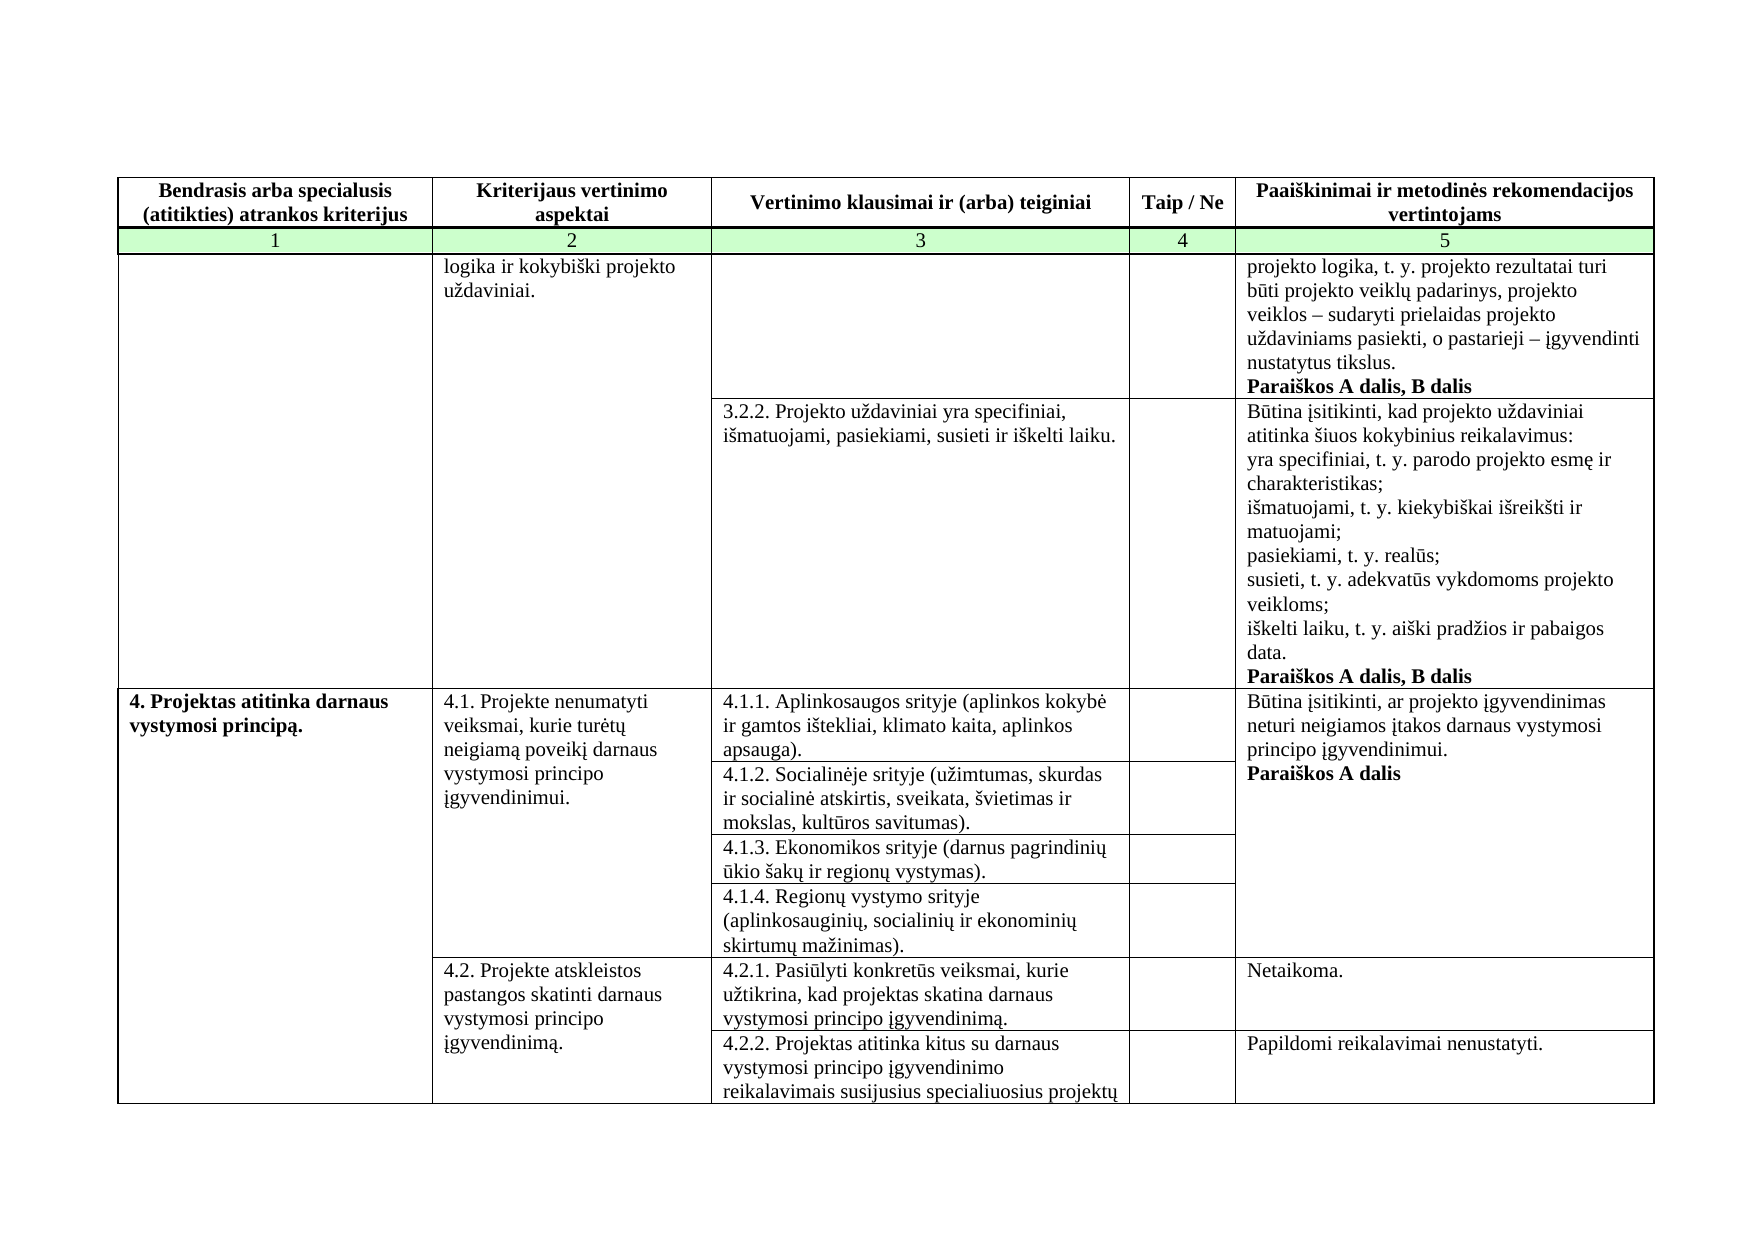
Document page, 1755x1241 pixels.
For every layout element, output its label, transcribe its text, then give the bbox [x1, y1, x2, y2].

table_cell 4 [1130, 229, 1235, 252]
table_cell Papildomi reikalavimai nenustatyti. [1236, 1031, 1653, 1103]
table_header Kriterijaus vertinimo aspektai [433, 178, 711, 226]
table_cell 4.1. Projekte nenumatyti veiksmai, kurie turėtų neigiamą poveikį darnaus vystymosi principo įgyvendinimui. [433, 689, 711, 957]
table_cell [1130, 399, 1235, 688]
table_cell 4.1.2. Socialinėje srityje (užimtumas, skurdas ir socialinė atskirtis, sveikata, švietimas ir mokslas, kultūros savitumas). [712, 762, 1129, 834]
table_header Paaiškinimai ir metodinės rekomendacijos vertintojams [1236, 178, 1653, 226]
table_cell 2 [433, 229, 711, 252]
table_cell [1130, 958, 1235, 1030]
table_cell 4. Projektas atitinka darnaus vystymosi principą. [119, 689, 432, 1103]
table_cell [1130, 762, 1235, 834]
table_cell logika ir kokybiški projekto uždaviniai. [433, 255, 711, 688]
table_cell 3 [712, 229, 1129, 252]
table_cell [1130, 835, 1235, 883]
table_cell Būtina įsitikinti, ar projekto įgyvendinimas neturi neigiamos įtakos darnaus vystymosi principo įgyvendinimui. Paraiškos A dalis [1236, 689, 1653, 957]
table_cell [1130, 255, 1235, 398]
table_cell 4.2.1. Pasiūlyti konkretūs veiksmai, kurie užtikrina, kad projektas skatina darnaus vystymosi principo įgyvendinimą. [712, 958, 1129, 1030]
table_cell 4.1.3. Ekonomikos srityje (darnus pagrindinių ūkio šakų ir regionų vystymas). [712, 835, 1129, 883]
table_cell 4.2. Projekte atskleistos pastangos skatinti darnaus vystymosi principo įgyvendinimą. [433, 958, 711, 1103]
table_cell 4.1.1. Aplinkosaugos srityje (aplinkos kokybė ir gamtos ištekliai, klimato kaita, aplinkos apsauga). [712, 689, 1129, 761]
table_cell [1130, 1031, 1235, 1103]
table_cell [712, 255, 1129, 398]
table_header Vertinimo klausimai ir (arba) teiginiai [712, 178, 1129, 226]
table_cell Netaikoma. [1236, 958, 1653, 1030]
table_header Bendrasis arba specialusis (atitikties) atrankos kriterijus [119, 178, 432, 226]
table_cell 5 [1236, 229, 1653, 252]
table_cell 1 [119, 229, 432, 252]
table_cell 4.1.4. Regionų vystymo srityje (aplinkosauginių, socialinių ir ekonominių skirtumų mažinimas). [712, 884, 1129, 957]
table_cell 3.2.2. Projekto uždaviniai yra specifiniai, išmatuojami, pasiekiami, susieti ir iškelti laiku. [712, 399, 1129, 688]
table_cell [119, 255, 432, 688]
table_cell projekto logika, t. y. projekto rezultatai turi būti projekto veiklų padarinys, projekto veiklos – sudaryti prielaidas projekto uždaviniams pasiekti, o pastarieji – įgyvendinti nustatytus tikslus. Paraiškos A dalis, B dalis [1236, 255, 1653, 398]
table_cell Būtina įsitikinti, kad projekto uždaviniai atitinka šiuos kokybinius reikalavimus: yra specifiniai, t. y. parodo projekto esmę ir charakteristikas; išmatuojami, t. y. kiekybiškai išreikšti ir matuojami; pasiekiami, t. y. realūs; susieti, t. y. adekvatūs vykdomoms projekto veikloms; iškelti laiku, t. y. aiški pradžios ir pabaigos data. Paraiškos A dalis, B dalis [1236, 399, 1653, 688]
table_cell [1130, 884, 1235, 957]
table_cell [1130, 689, 1235, 761]
table_cell 4.2.2. Projektas atitinka kitus su darnaus vystymosi principo įgyvendinimo reikalavimais susijusius specialiuosius projektų [712, 1031, 1129, 1103]
table_header Taip / Ne [1130, 178, 1235, 226]
